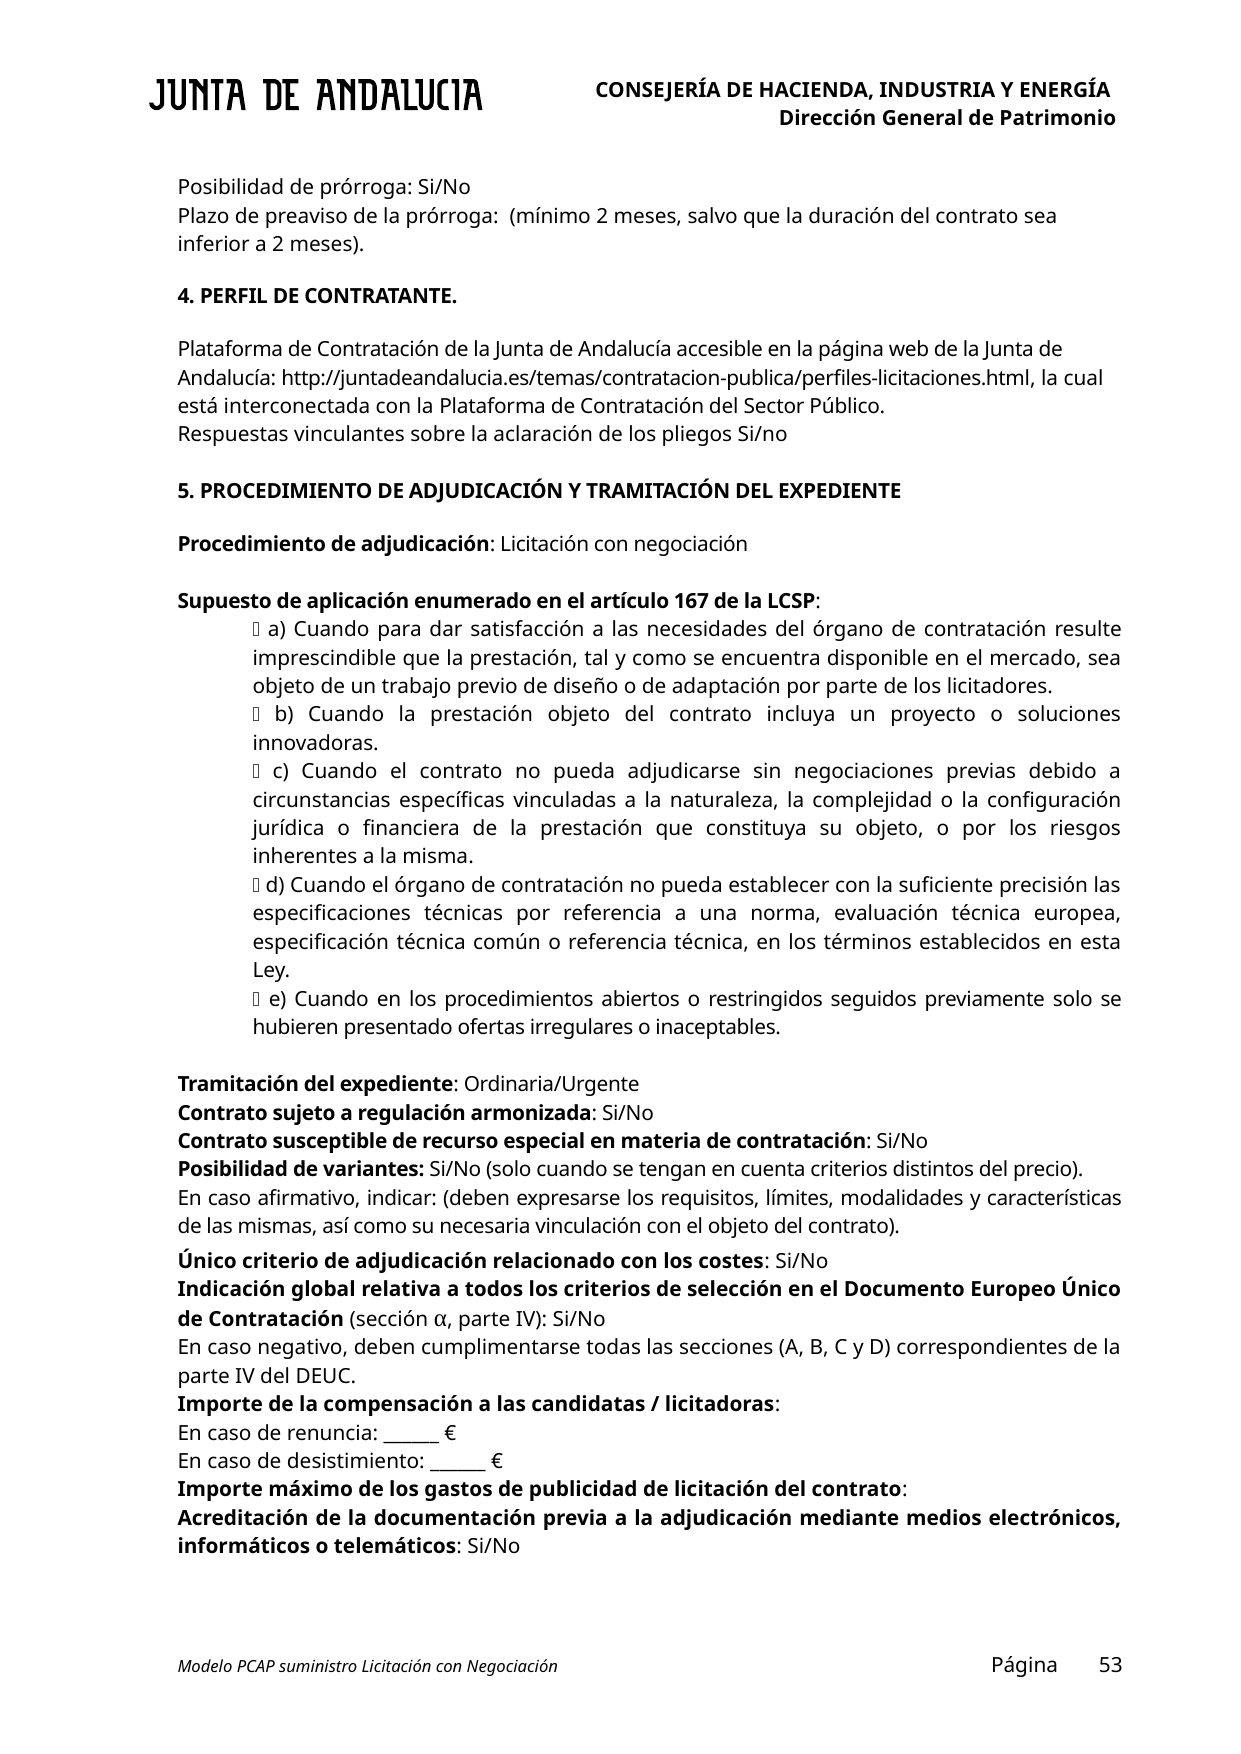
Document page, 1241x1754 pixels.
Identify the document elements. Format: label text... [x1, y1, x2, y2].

text Contrato susceptible de recurso especial en materia de contratación: Si/No [177, 1126, 1122, 1154]
text c c) Cuando el contrato no pueda adjudicarse sin negociaciones previas debido a circunstancias específicas vinculadas a la naturaleza, la complejidad o la configuración jurídica o financiera de la prestación que constituya su objeto, o por los riesgos inherentes a la misma. [252, 756, 1122, 870]
text 4. PERFIL DE CONTRATANTE. [177, 282, 1122, 310]
text Importe de la compensación a las candidatas / licitadoras: [177, 1389, 1122, 1418]
text c e) Cuando en los procedimientos abiertos o restringidos seguidos previamente solo se hubieren presentado ofertas irregulares o inaceptables. [252, 984, 1122, 1041]
text En caso de desistimiento: ______ € [177, 1446, 1122, 1474]
text c a) Cuando para dar satisfacción a las necesidades del órgano de contratación resulte imprescindible que la prestación, tal y como se encuentra disponible en el mercado, sea objeto de un trabajo previo de diseño o de adaptación por parte de los licitadores. [252, 614, 1122, 699]
text En caso de renuncia: ______ € [177, 1418, 1122, 1446]
text Indicación global relativa a todos los criterios de selección en el Documento Europeo Único de Contratación (sección α, parte IV): Si/No [177, 1274, 1122, 1332]
text Plazo de preaviso de la prórroga: (mínimo 2 meses, salvo que la duración del contrato sea inferior a 2 meses). [177, 201, 1122, 258]
text c b) Cuando la prestación objeto del contrato incluya un proyecto o soluciones innovadoras. [252, 699, 1122, 756]
text Supuesto de aplicación enumerado en el artículo 167 de la LCSP: [177, 586, 1122, 614]
text Procedimiento de adjudicación: Licitación con negociación [177, 529, 1122, 557]
text Posibilidad de prórroga: Si/No [177, 172, 1122, 201]
text Tramitación del expediente: Ordinaria/Urgente [177, 1069, 1122, 1098]
text Respuestas vinculantes sobre la aclaración de los pliegos Si/no [177, 419, 1122, 448]
text 5. PROCEDIMIENTO DE ADJUDICACIÓN Y TRAMITACIÓN DEL EXPEDIENTE [177, 476, 1122, 505]
text Posibilidad de variantes: Si/No (solo cuando se tengan en cuenta criterios distintos del precio). [177, 1154, 1122, 1183]
text En caso afirmativo, indicar: (deben expresarse los requisitos, límites, modalidades y características de las mismas, así como su necesaria vinculación con el objeto del contrato). [177, 1183, 1122, 1240]
text Plataforma de Contratación de la Junta de Andalucía accesible en la página web de la Junta de Andalucía: http://juntadeandalucia.es/temas/contratacion-publica/perfiles-licitaciones.html, la cual está interconectada con la Plataforma de Contratación del Sector Público. [177, 334, 1122, 419]
text En caso negativo, deben cumplimentarse todas las secciones (A, B, C y D) correspondientes de la parte IV del DEUC. [177, 1332, 1122, 1389]
text Contrato sujeto a regulación armonizada: Si/No [177, 1098, 1122, 1126]
text c d) Cuando el órgano de contratación no pueda establecer con la suficiente precisión las especificaciones técnicas por referencia a una norma, evaluación técnica europea, especificación técnica común o referencia técnica, en los términos establecidos en esta Ley. [252, 870, 1122, 984]
text Importe máximo de los gastos de publicidad de licitación del contrato: [177, 1474, 1122, 1503]
text Único criterio de adjudicación relacionado con los costes: Si/No [177, 1246, 1122, 1274]
text Acreditación de la documentación previa a la adjudicación mediante medios electrónicos, informáticos o telemáticos: Si/No [177, 1503, 1122, 1560]
